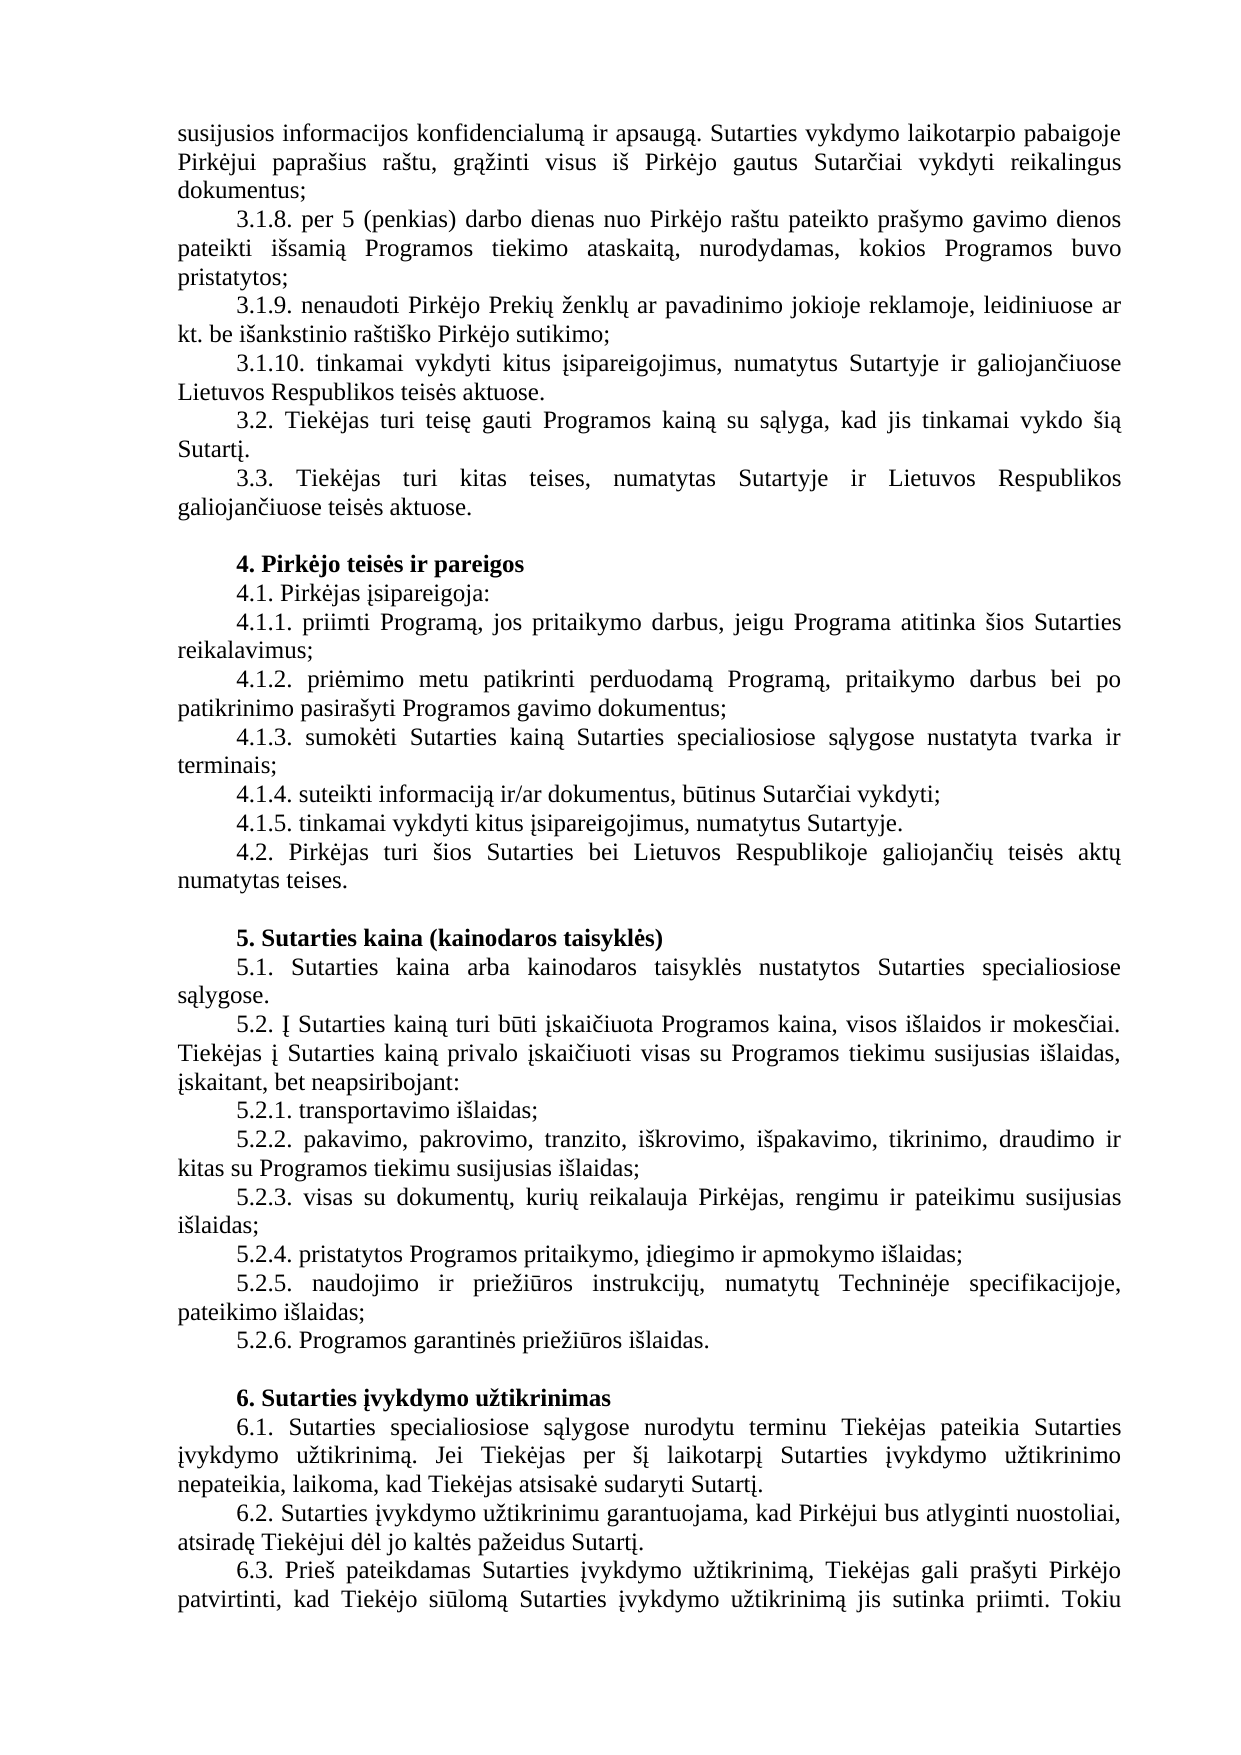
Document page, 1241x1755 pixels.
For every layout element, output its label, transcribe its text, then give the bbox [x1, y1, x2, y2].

text 3.1.8. per 5 (penkias) darbo dienas nuo Pirkėjo raštu pateikto prašymo gavimo dienos pateikti išsamią Programos tiekimo ataskaitą, nurodydamas, kokios Programos buvo pristatytos; [177, 204, 1122, 291]
text 4.1. Pirkėjas įsipareigoja: [177, 578, 1122, 607]
text 3.1.10. tinkamai vykdyti kitus įsipareigojimus, numatytus Sutartyje ir galiojančiuose Lietuvos Respublikos teisės aktuose. [177, 348, 1122, 406]
text 4.1.4. suteikti informaciją ir/ar dokumentus, būtinus Sutarčiai vykdyti; [177, 779, 1122, 808]
text 6.2. Sutarties įvykdymo užtikrinimu garantuojama, kad Pirkėjui bus atlyginti nuostoliai, atsiradę Tiekėjui dėl jo kaltės pažeidus Sutartį. [177, 1498, 1122, 1556]
text 5.2. Į Sutarties kainą turi būti įskaičiuota Programos kaina, visos išlaidos ir mokesčiai. Tiekėjas į Sutarties kainą privalo įskaičiuoti visas su Programos tiekimu susijusias išlaidas, įskaitant, bet neapsiribojant: [177, 1009, 1122, 1096]
text 5.2.6. Programos garantinės priežiūros išlaidas. [177, 1326, 1122, 1354]
text 3.2. Tiekėjas turi teisę gauti Programos kainą su sąlyga, kad jis tinkamai vykdo šią Sutartį. [177, 406, 1122, 463]
text 5.1. Sutarties kaina arba kainodaros taisyklės nustatytos Sutarties specialiosiose sąlygose. [177, 952, 1122, 1009]
text 5.2.5. naudojimo ir priežiūros instrukcijų, numatytų Techninėje specifikacijoje, pateikimo išlaidas; [177, 1268, 1122, 1326]
text 5.2.4. pristatytos Programos pritaikymo, įdiegimo ir apmokymo išlaidas; [177, 1239, 1122, 1268]
text 6. Sutarties įvykdymo užtikrinimas [177, 1383, 1122, 1412]
text susijusios informacijos konfidencialumą ir apsaugą. Sutarties vykdymo laikotarpio pabaigoje Pirkėjui paprašius raštu, grąžinti visus iš Pirkėjo gautus Sutarčiai vykdyti reikalingus dokumentus; [177, 118, 1122, 204]
text 6.3. Prieš pateikdamas Sutarties įvykdymo užtikrinimą, Tiekėjas gali prašyti Pirkėjo patvirtinti, kad Tiekėjo siūlomą Sutarties įvykdymo užtikrinimą jis sutinka priimti. Tokiu [177, 1556, 1122, 1613]
text 3.3. Tiekėjas turi kitas teises, numatytas Sutartyje ir Lietuvos Respublikos galiojančiuose teisės aktuose. [177, 463, 1122, 521]
text 4.2. Pirkėjas turi šios Sutarties bei Lietuvos Respublikoje galiojančių teisės aktų numatytas teises. [177, 837, 1122, 894]
text 5.2.3. visas su dokumentų, kurių reikalauja Pirkėjas, rengimu ir pateikimu susijusias išlaidas; [177, 1182, 1122, 1239]
text 4.1.1. priimti Programą, jos pritaikymo darbus, jeigu Programa atitinka šios Sutarties reikalavimus; [177, 607, 1122, 664]
text 4. Pirkėjo teisės ir pareigos [177, 549, 1122, 578]
text 3.1.9. nenaudoti Pirkėjo Prekių ženklų ar pavadinimo jokioje reklamoje, leidiniuose ar kt. be išankstinio raštiško Pirkėjo sutikimo; [177, 291, 1122, 348]
text 4.1.5. tinkamai vykdyti kitus įsipareigojimus, numatytus Sutartyje. [177, 808, 1122, 837]
text 5. Sutarties kaina (kainodaros taisyklės) [177, 923, 1122, 952]
text 4.1.3. sumokėti Sutarties kainą Sutarties specialiosiose sąlygose nustatyta tvarka ir terminais; [177, 722, 1122, 779]
text 5.2.1. transportavimo išlaidas; [177, 1096, 1122, 1124]
text 6.1. Sutarties specialiosiose sąlygose nurodytu terminu Tiekėjas pateikia Sutarties įvykdymo užtikrinimą. Jei Tiekėjas per šį laikotarpį Sutarties įvykdymo užtikrinimo nepateikia, laikoma, kad Tiekėjas atsisakė sudaryti Sutartį. [177, 1412, 1122, 1498]
text 4.1.2. priėmimo metu patikrinti perduodamą Programą, pritaikymo darbus bei po patikrinimo pasirašyti Programos gavimo dokumentus; [177, 664, 1122, 722]
text 5.2.2. pakavimo, pakrovimo, tranzito, iškrovimo, išpakavimo, tikrinimo, draudimo ir kitas su Programos tiekimu susijusias išlaidas; [177, 1124, 1122, 1182]
